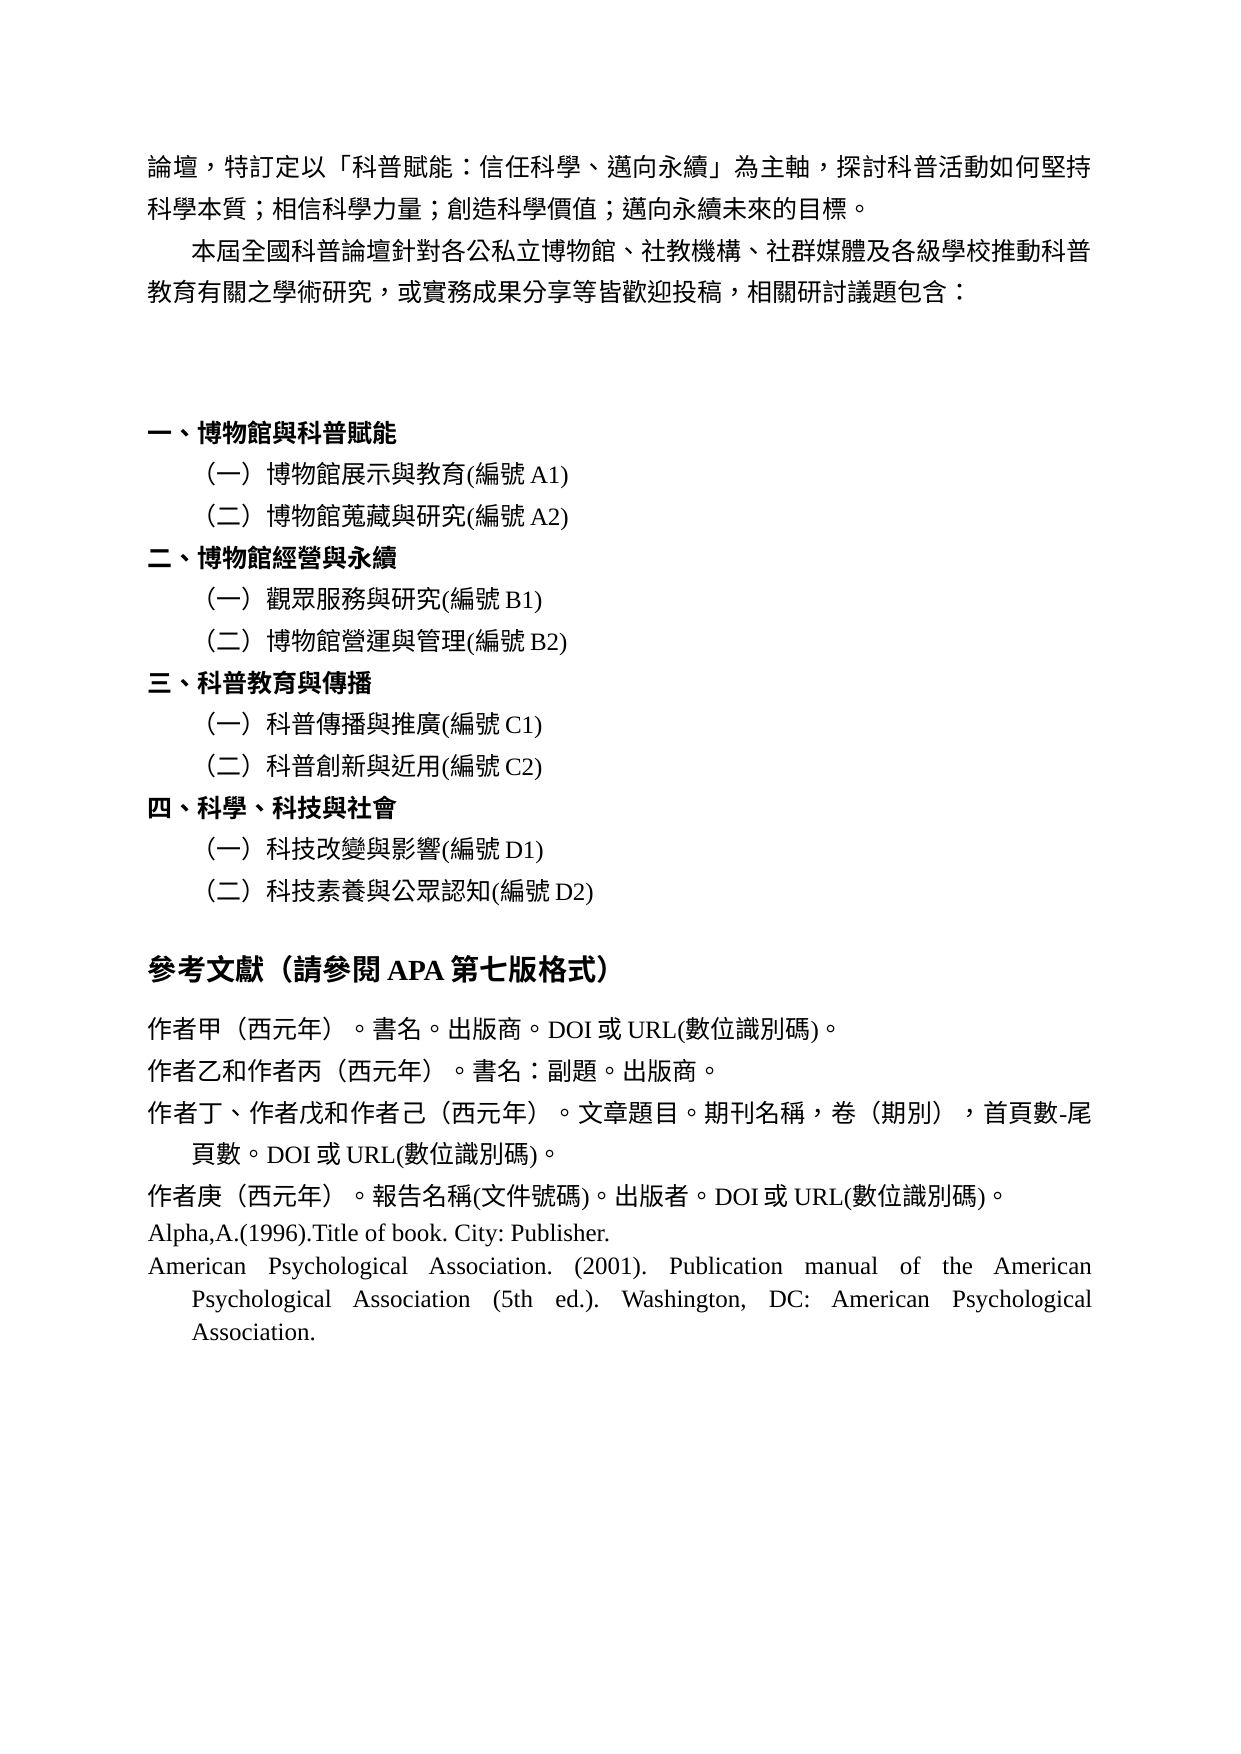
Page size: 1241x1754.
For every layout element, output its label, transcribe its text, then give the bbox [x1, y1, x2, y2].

text （二）科技素養與公眾認知(編號D2) [148, 872, 1093, 908]
text 作者丁、作者戊和作者己（西元年）。文章題目。期刊名稱，卷（期別），首頁數-尾頁數。DOI或URL(數位識別碼)。 [148, 1093, 1093, 1171]
text 然而，由於現今社交媒體平臺提供快速、易懂、易消化的新聞更新，而且能夠隨時與家人和朋友分享，因此許多人依賴社交媒體平臺作為資訊來源，卻也造成這些管道助長錯誤資訊的傳播，挑戰並破壞公眾對科學的信任，影響公眾對科技議題建議和行動參與政策制定的反應。由於公眾對科學資訊的信任是關鍵要素，讓公眾接觸和參與科學進程將有助於提高對科學的信任度。而如何培養和提高公眾對科學的信任和參與，「科普賦能」的重要性日益凸顯，透過科普活動讓民眾容易接觸科學資訊，理解科學本質及建立對科學的信任，而能以科學方法及態度面對爭議議題，打擊錯誤的訊息，探索事實的真相、以創造科學的價值及邁向永續的未來。有鑑於此，2024年全國科普論壇，特訂定以「科普賦能：信任科學、邁向永續」為主軸，探討科普活動如何堅持科學本質；相信科學力量；創造科學價值；邁向永續未來的目標。 [148, 148, 1093, 226]
text 二、博物館經營與永續 [148, 538, 1093, 574]
text Alpha,A.(1996).Title of book. City: Publisher. [148, 1218, 1093, 1247]
text （一）科普傳播與推廣(編號C1) [148, 705, 1093, 741]
text 本屆全國科普論壇針對各公私立博物館、社教機構、社群媒體及各級學校推動科普教育有關之學術研究，或實務成果分享等皆歡迎投稿，相關研討議題包含： [148, 231, 1093, 309]
text 一、博物館與科普賦能 [148, 413, 1093, 449]
text 參考文獻（請參閱APA第七版格式） [148, 946, 1093, 989]
text （一）觀眾服務與研究(編號B1) [148, 580, 1093, 616]
text （一）博物館展示與教育(編號A1) [148, 455, 1093, 491]
text 四、科學、科技與社會 [148, 788, 1093, 824]
text （二）博物館營運與管理(編號B2) [148, 622, 1093, 658]
text 作者庚（西元年）。報告名稱(文件號碼)。出版者。DOI或URL(數位識別碼)。 [148, 1176, 1093, 1213]
text （一）科技改變與影響(編號D1) [148, 830, 1093, 866]
text 作者甲（西元年）。書名。出版商。DOI或URL(數位識別碼)。 [148, 1010, 1093, 1046]
text American Psychological Association. (2001). Publication manual of the American Psychological Association (5th ed.). Washington, DC: American Psychological Association. [148, 1251, 1093, 1346]
text 三、科普教育與傳播 [148, 663, 1093, 699]
text 作者乙和作者丙（西元年）。書名：副題。出版商。 [148, 1051, 1093, 1088]
text （二）博物館蒐藏與研究(編號A2) [148, 497, 1093, 533]
text （二）科普創新與近用(編號C2) [148, 747, 1093, 783]
